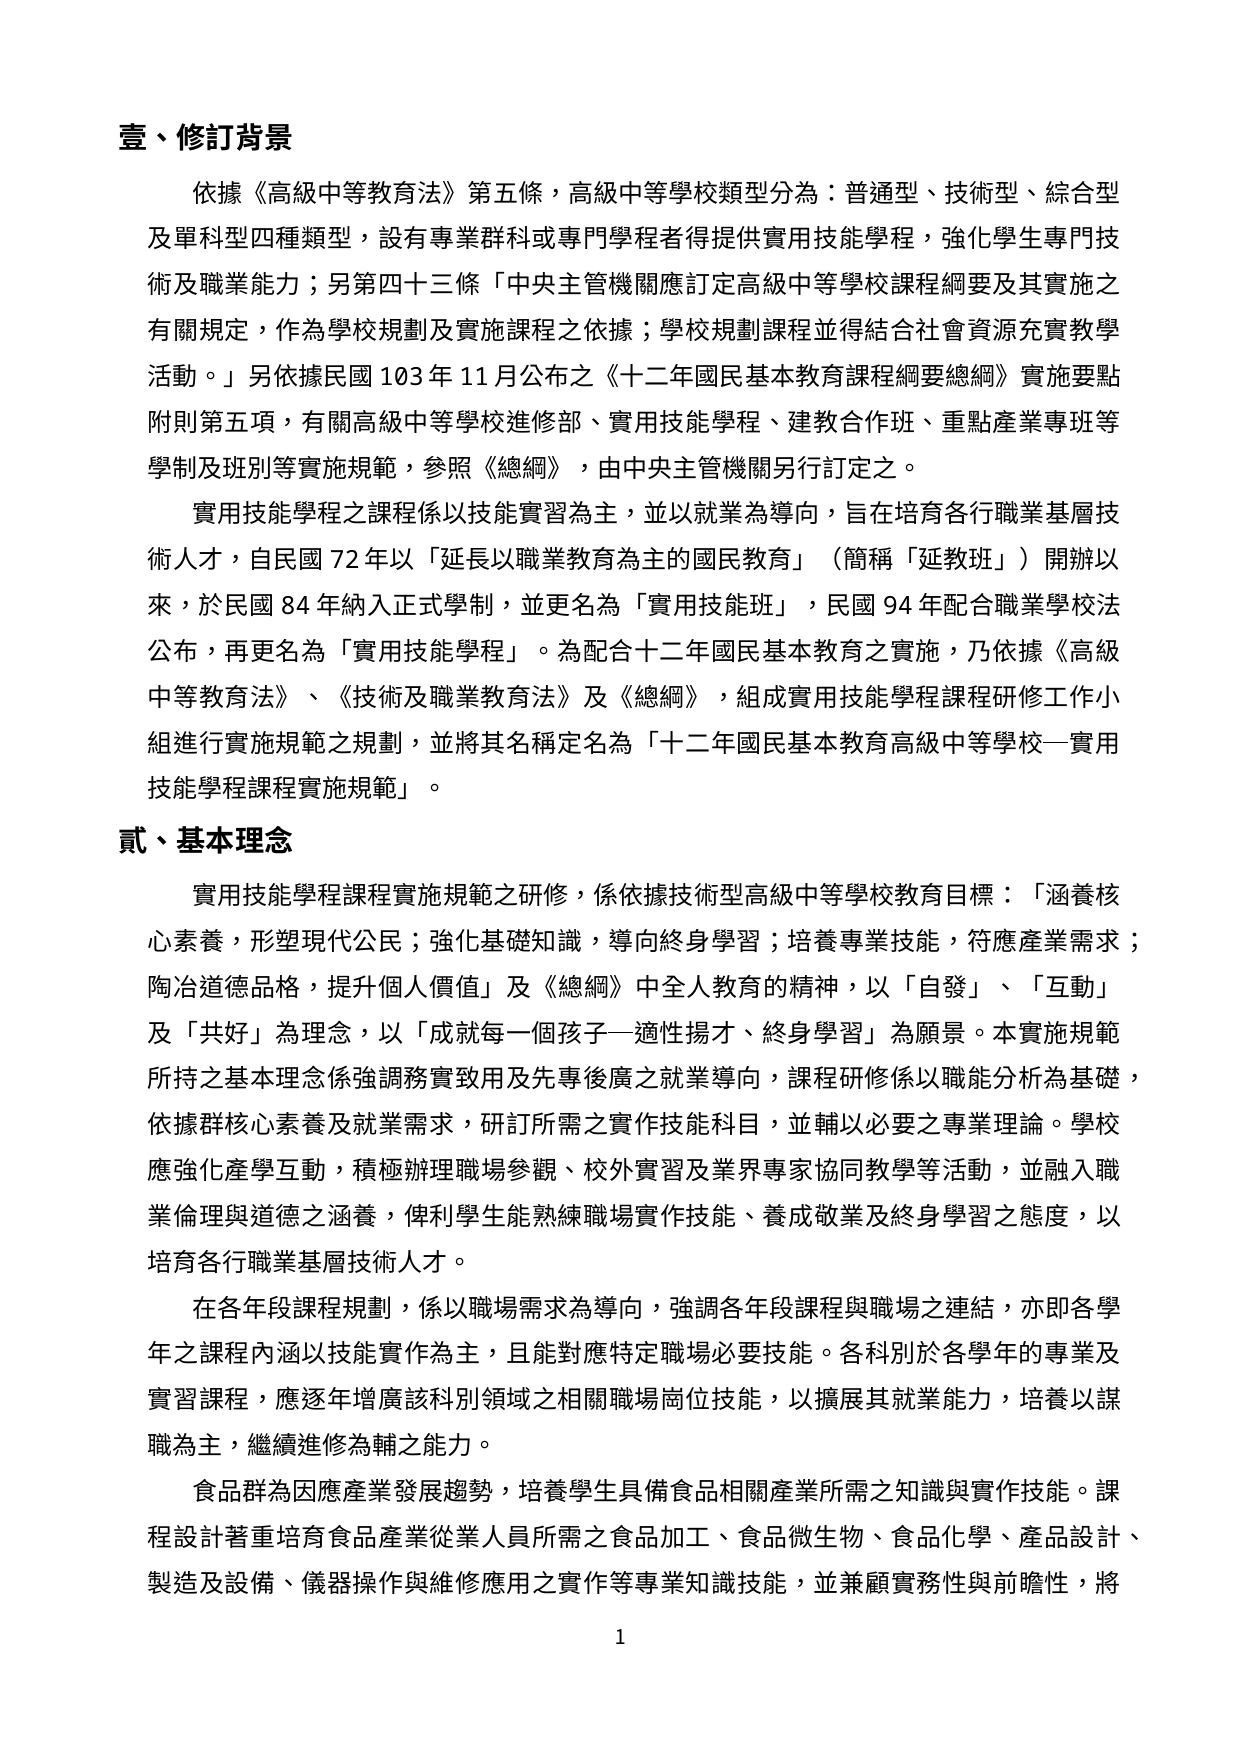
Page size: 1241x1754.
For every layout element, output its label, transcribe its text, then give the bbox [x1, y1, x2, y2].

text 食品群為因應產業發展趨勢，培養學生具備食品相關產業所需之知識與實作技能。課程設計著重培育食品產業從業人員所需之食品加工、食品微生物、食品化學、產品設計、製造及設備、儀器操作與維修應用之實作等專業知識技能，並兼顧實務性與前瞻性，將最新專業發展如：食品加工新技術、微生物與生化快速檢驗與食品添加物殘留檢驗技術等新興科技及食品品質管理、食安問題等議題融入課程。課程設計則強調實務與理論並重，兼顧實習與教學，強化學生實務技能，充分鏈結產學內容，落實技職教育的務實致用精神。 [148, 1464, 1122, 1601]
text 在各年段課程規劃，係以職場需求為導向，強調各年段課程與職場之連結，亦即各學年之課程內涵以技能實作為主，且能對應特定職場必要技能。各科別於各學年的專業及實習課程，應逐年增廣該科別領域之相關職場崗位技能，以擴展其就業能力，培養以謀職為主，繼續進修為輔之能力。 [148, 1280, 1122, 1464]
text 壹、修訂背景 [118, 112, 1122, 158]
text 實用技能學程之課程係以技能實習為主，並以就業為導向，旨在培育各行職業基層技術人才，自民國72年以「延長以職業教育為主的國民教育」（簡稱「延教班」）開辦以來，於民國84年納入正式學制，並更名為「實用技能班」，民國94年配合職業學校法公布，再更名為「實用技能學程」。為配合十二年國民基本教育之實施，乃依據《高級中等教育法》、《技術及職業教育法》及《總綱》，組成實用技能學程課程研修工作小組進行實施規範之規劃，並將其名稱定名為「十二年國民基本教育高級中等學校─實用技能學程課程實施規範」。 [148, 486, 1122, 807]
text 實用技能學程課程實施規範之研修，係依據技術型高級中等學校教育目標：「涵養核心素養，形塑現代公民；強化基礎知識，導向終身學習；培養專業技能，符應產業需求；陶冶道德品格，提升個人價值」及《總綱》中全人教育的精神，以「自發」、「互動」及「共好」為理念，以「成就每一個孩子─適性揚才、終身學習」為願景。本實施規範所持之基本理念係強調務實致用及先專後廣之就業導向，課程研修係以職能分析為基礎，依據群核心素養及就業需求，研訂所需之實作技能科目，並輔以必要之專業理論。學校應強化產學互動，積極辦理職場參觀、校外實習及業界專家協同教學等活動，並融入職業倫理與道德之涵養，俾利學生能熟練職場實作技能、養成敬業及終身學習之態度，以培育各行職業基層技術人才。 [148, 868, 1122, 1280]
text 貳、基本理念 [118, 814, 1122, 860]
text 依據《高級中等教育法》第五條，高級中等學校類型分為：普通型、技術型、綜合型及單科型四種類型，設有專業群科或專門學程者得提供實用技能學程，強化學生專門技術及職業能力；另第四十三條「中央主管機關應訂定高級中等學校課程綱要及其實施之有關規定，作為學校規劃及實施課程之依據；學校規劃課程並得結合社會資源充實教學活動。」另依據民國103年11月公布之《十二年國民基本教育課程綱要總綱》實施要點附則第五項，有關高級中等學校進修部、實用技能學程、建教合作班、重點產業專班等學制及班別等實施規範，參照《總綱》，由中央主管機關另行訂定之。 [148, 165, 1122, 486]
